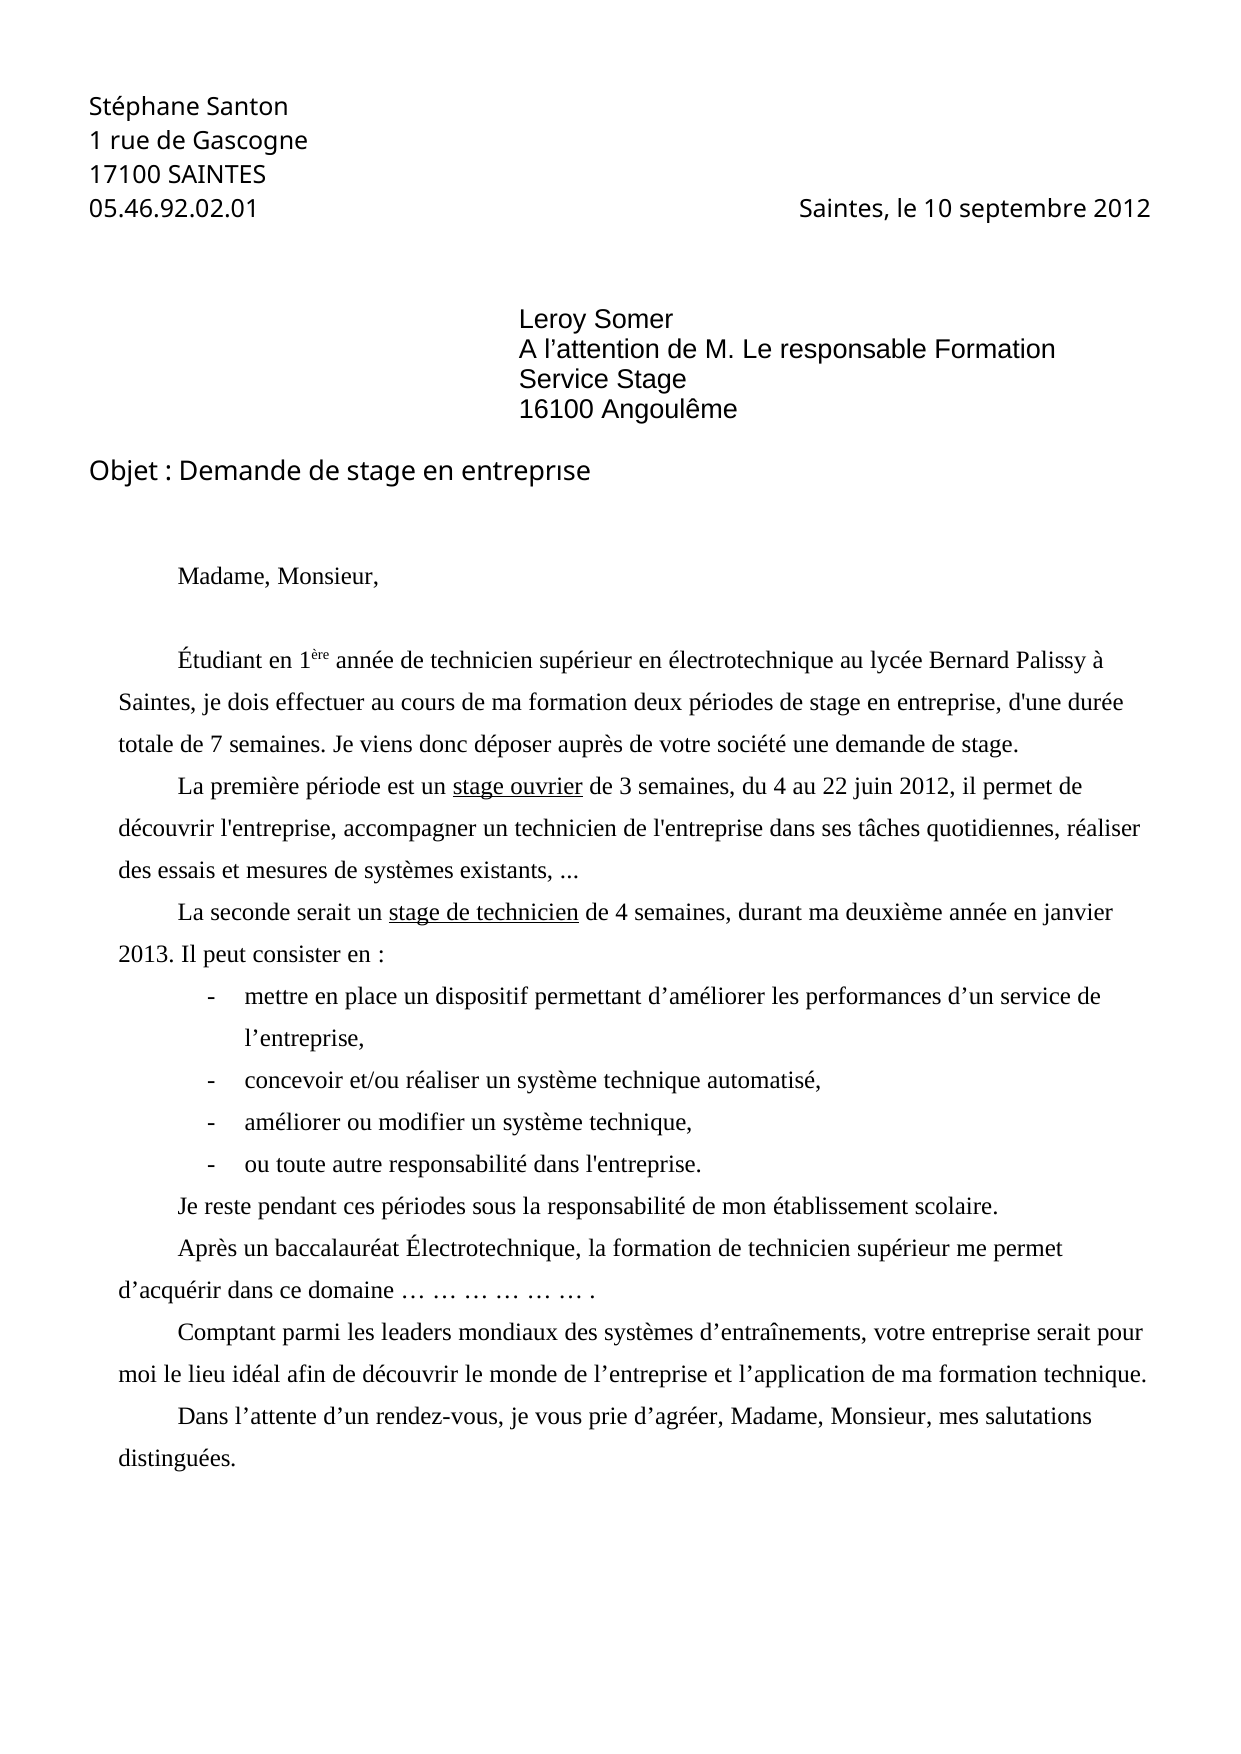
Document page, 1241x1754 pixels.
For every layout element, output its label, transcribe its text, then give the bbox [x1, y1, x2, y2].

text Service Stage [519, 364, 1076, 394]
text La première période est un stage ouvrier de 3 semaines, du 4 au 22 juin 2012, il permet de découvrir l'entreprise, accompagner un technicien de l'entreprise dans ses tâches quotidiennes, réaliser des essais et mesures de systèmes existants, ... [118, 772, 1151, 884]
text 05.46.92.02.01 Saintes, le 10 septembre 2012 [89, 191, 1151, 224]
text La seconde serait un stage de technicien de 4 semaines, durant ma deuxième année en janvier 2013. Il peut consister en : [118, 898, 1151, 968]
text 1 rue de Gascogne [89, 123, 1151, 157]
list améliorer ou modifier un système technique, [207, 1108, 1151, 1136]
text Dans l’attente d’un rendez-vous, je vous prie d’agréer, Madame, Monsieur, mes salutations distinguées. [118, 1402, 1151, 1472]
list mettre en place un dispositif permettant d’améliorer les performances d’un service de l’entreprise, [207, 982, 1151, 1052]
text Stéphane Santon [89, 89, 1151, 123]
text Je reste pendant ces périodes sous la responsabilité de mon établissement scolaire. [118, 1192, 1151, 1220]
text 17100 SAINTES [89, 157, 1151, 191]
text Madame, Monsieur, [118, 562, 1151, 590]
list ou toute autre responsabilité dans l'entreprise. [207, 1150, 1151, 1178]
text Après un baccalauréat Électrotechnique, la formation de technicien supérieur me permet d’acquérir dans ce domaine … … … … … … . [118, 1234, 1151, 1304]
text Objet : Demande de stage en entreprise [89, 451, 1151, 488]
text Leroy Somer [519, 304, 1076, 334]
text 16100 Angoulême [519, 394, 1076, 424]
text Étudiant en 1ère année de technicien supérieur en électrotechnique au lycée Bernard Palissy à Saintes, je dois effectuer au cours de ma formation deux périodes de stage en entreprise, d'une durée totale de 7 semaines. Je viens donc déposer auprès de votre société une demande de stage. [118, 646, 1151, 758]
list concevoir et/ou réaliser un système technique automatisé, [207, 1066, 1151, 1094]
text A l’attention de M. Le responsable Formation [519, 334, 1076, 364]
text Comptant parmi les leaders mondiaux des systèmes d’entraînements, votre entreprise serait pour moi le lieu idéal afin de découvrir le monde de l’entreprise et l’application de ma formation technique. [118, 1318, 1151, 1388]
